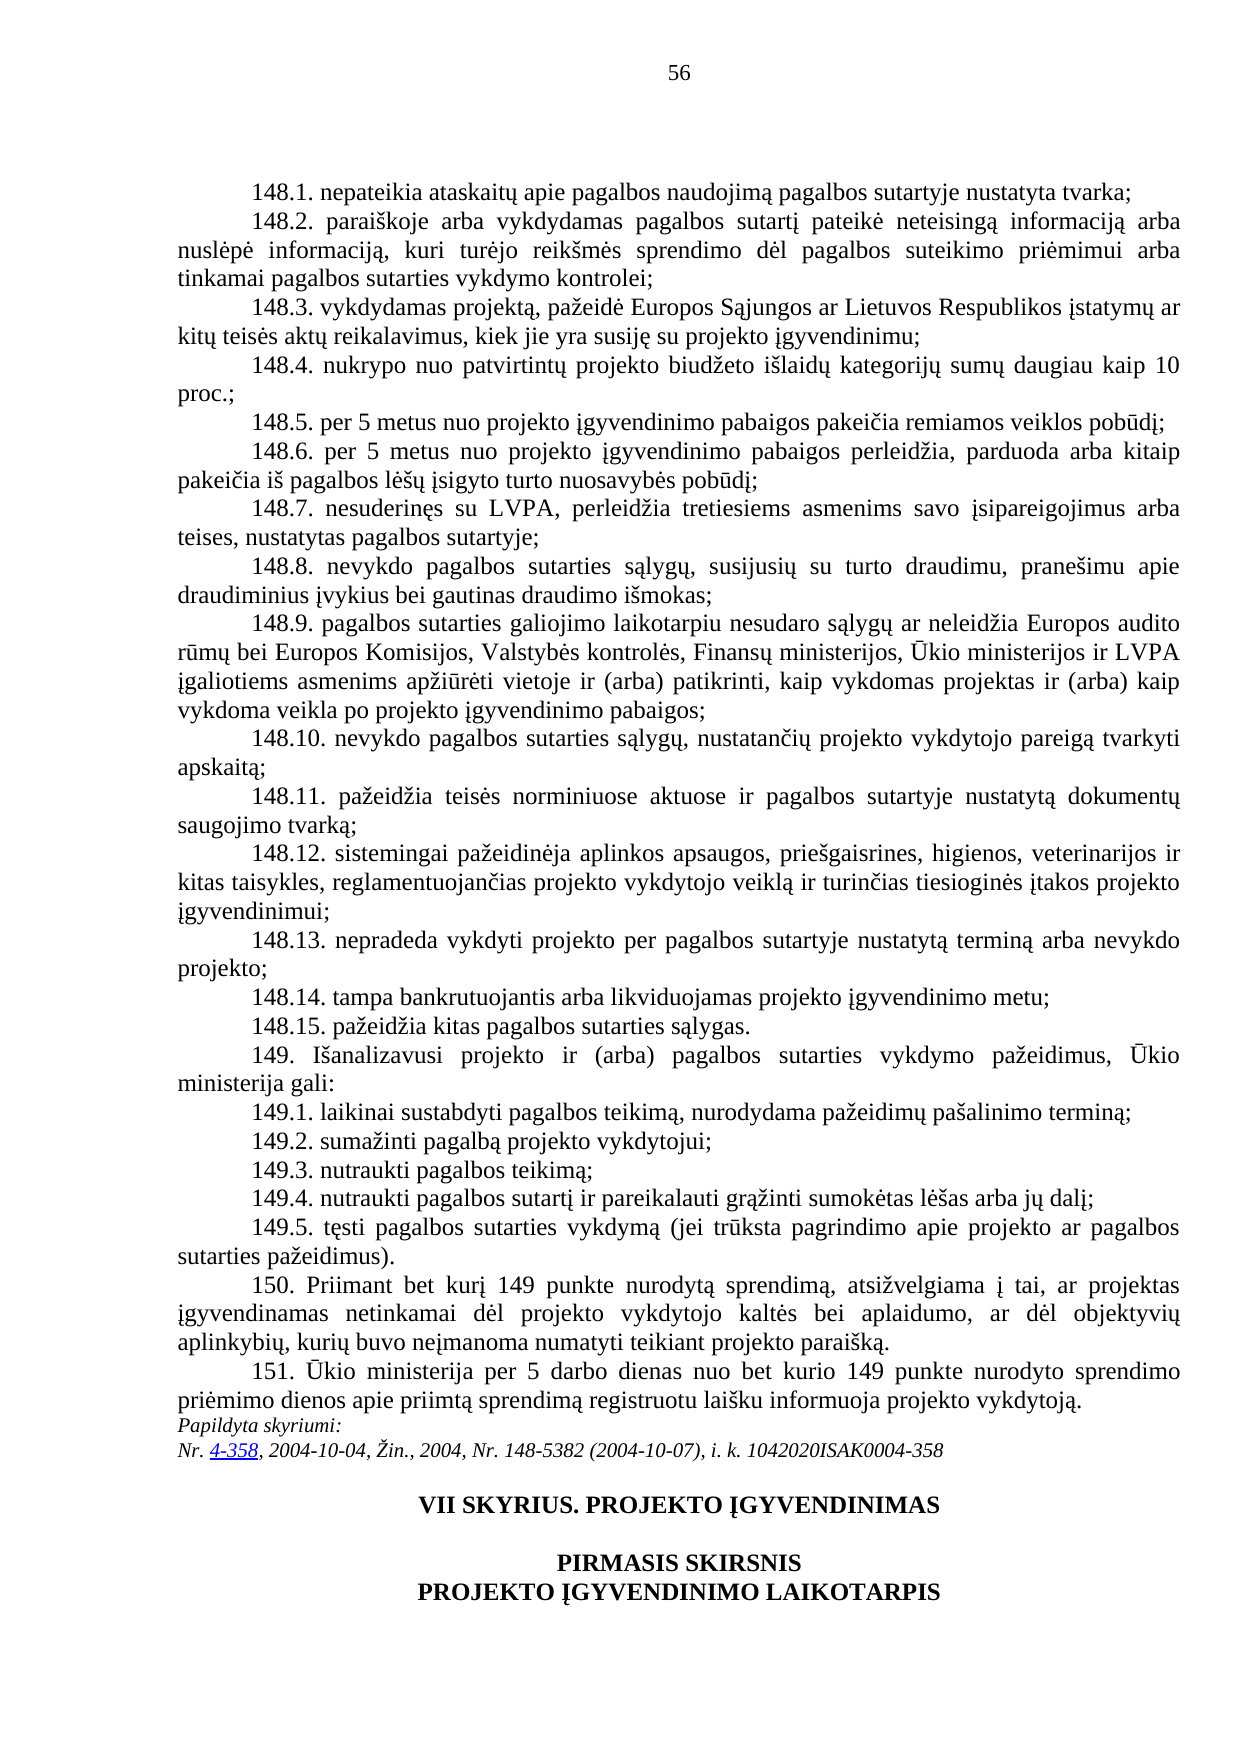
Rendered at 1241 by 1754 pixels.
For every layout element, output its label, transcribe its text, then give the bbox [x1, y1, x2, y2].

text Papildyta skyriumi: [177, 1413, 1181, 1437]
text 148.3. vykdydamas projektą, pažeidė Europos Sąjungos ar Lietuvos Respublikos įstatymų ar kitų teisės aktų reikalavimus, kiek jie yra susiję su projekto įgyvendinimu; [177, 292, 1181, 350]
text 148.9. pagalbos sutarties galiojimo laikotarpiu nesudaro sąlygų ar neleidžia Europos audito rūmų bei Europos Komisijos, Valstybės kontrolės, Finansų ministerijos, Ūkio ministerijos ir LVPA įgaliotiems asmenims apžiūrėti vietoje ir (arba) patikrinti, kaip vykdomas projektas ir (arba) kaip vykdoma veikla po projekto įgyvendinimo pabaigos; [177, 608, 1181, 723]
text 148.1. nepateikia ataskaitų apie pagalbos naudojimą pagalbos sutartyje nustatyta tvarka; [177, 177, 1181, 206]
text 149. Išanalizavusi projekto ir (arba) pagalbos sutarties vykdymo pažeidimus, Ūkio ministerija gali: [177, 1040, 1181, 1097]
text 148.14. tampa bankrutuojantis arba likviduojamas projekto įgyvendinimo metu; [177, 982, 1181, 1011]
text 148.12. sistemingai pažeidinėja aplinkos apsaugos, priešgaisrines, higienos, veterinarijos ir kitas taisykles, reglamentuojančias projekto vykdytojo veiklą ir turinčias tiesioginės įtakos projekto įgyvendinimui; [177, 838, 1181, 925]
text pirmasis skirsnis [177, 1548, 1181, 1577]
text 148.8. nevykdo pagalbos sutarties sąlygų, susijusių su turto draudimu, pranešimu apie draudiminius įvykius bei gautinas draudimo išmokas; [177, 551, 1181, 608]
text 151. Ūkio ministerija per 5 darbo dienas nuo bet kurio 149 punkte nurodyto sprendimo priėmimo dienos apie priimtą sprendimą registruotu laišku informuoja projekto vykdytoją. [177, 1356, 1181, 1413]
text 149.3. nutraukti pagalbos teikimą; [177, 1155, 1181, 1183]
text 150. Priimant bet kurį 149 punkte nurodytą sprendimą, atsižvelgiama į tai, ar projektas įgyvendinamas netinkamai dėl projekto vykdytojo kaltės bei aplaidumo, ar dėl objektyvių aplinkybių, kurių buvo neįmanoma numatyti teikiant projekto paraišką. [177, 1270, 1181, 1356]
text 149.4. nutraukti pagalbos sutartį ir pareikalauti grąžinti sumokėtas lėšas arba jų dalį; [177, 1183, 1181, 1212]
text 148.11. pažeidžia teisės norminiuose aktuose ir pagalbos sutartyje nustatytą dokumentų saugojimo tvarką; [177, 781, 1181, 838]
text 148.7. nesuderinęs su LVPA, perleidžia tretiesiems asmenims savo įsipareigojimus arba teises, nustatytas pagalbos sutartyje; [177, 493, 1181, 551]
text 148.4. nukrypo nuo patvirtintų projekto biudžeto išlaidų kategorijų sumų daugiau kaip 10 proc.; [177, 350, 1181, 407]
text Nr. 4-358, 2004-10-04, Žin., 2004, Nr. 148-5382 (2004-10-07), i. k. 1042020ISAK0004-358 [177, 1437, 1181, 1462]
text 148.13. nepradeda vykdyti projekto per pagalbos sutartyje nustatytą terminą arba nevykdo projekto; [177, 925, 1181, 982]
text 148.2. paraiškoje arba vykdydamas pagalbos sutartį pateikė neteisingą informaciją arba nuslėpė informaciją, kuri turėjo reikšmės sprendimo dėl pagalbos suteikimo priėmimui arba tinkamai pagalbos sutarties vykdymo kontrolei; [177, 206, 1181, 292]
text 149.1. laikinai sustabdyti pagalbos teikimą, nurodydama pažeidimų pašalinimo terminą; [177, 1097, 1181, 1126]
text 148.10. nevykdo pagalbos sutarties sąlygų, nustatančių projekto vykdytojo pareigą tvarkyti apskaitą; [177, 723, 1181, 781]
text 149.5. tęsti pagalbos sutarties vykdymą (jei trūksta pagrindimo apie projekto ar pagalbos sutarties pažeidimus). [177, 1212, 1181, 1270]
text 148.6. per 5 metus nuo projekto įgyvendinimo pabaigos perleidžia, parduoda arba kitaip pakeičia iš pagalbos lėšų įsigyto turto nuosavybės pobūdį; [177, 436, 1181, 493]
text 148.15. pažeidžia kitas pagalbos sutarties sąlygas. [177, 1011, 1181, 1040]
text 148.5. per 5 metus nuo projekto įgyvendinimo pabaigos pakeičia remiamos veiklos pobūdį; [177, 407, 1181, 436]
text 149.2. sumažinti pagalbą projekto vykdytojui; [177, 1126, 1181, 1155]
text VII skyrius. PROJEKTO ĮGYVENDINIMAS [177, 1490, 1181, 1519]
text Projekto įgyvendinimo laikotarpis [177, 1577, 1181, 1605]
